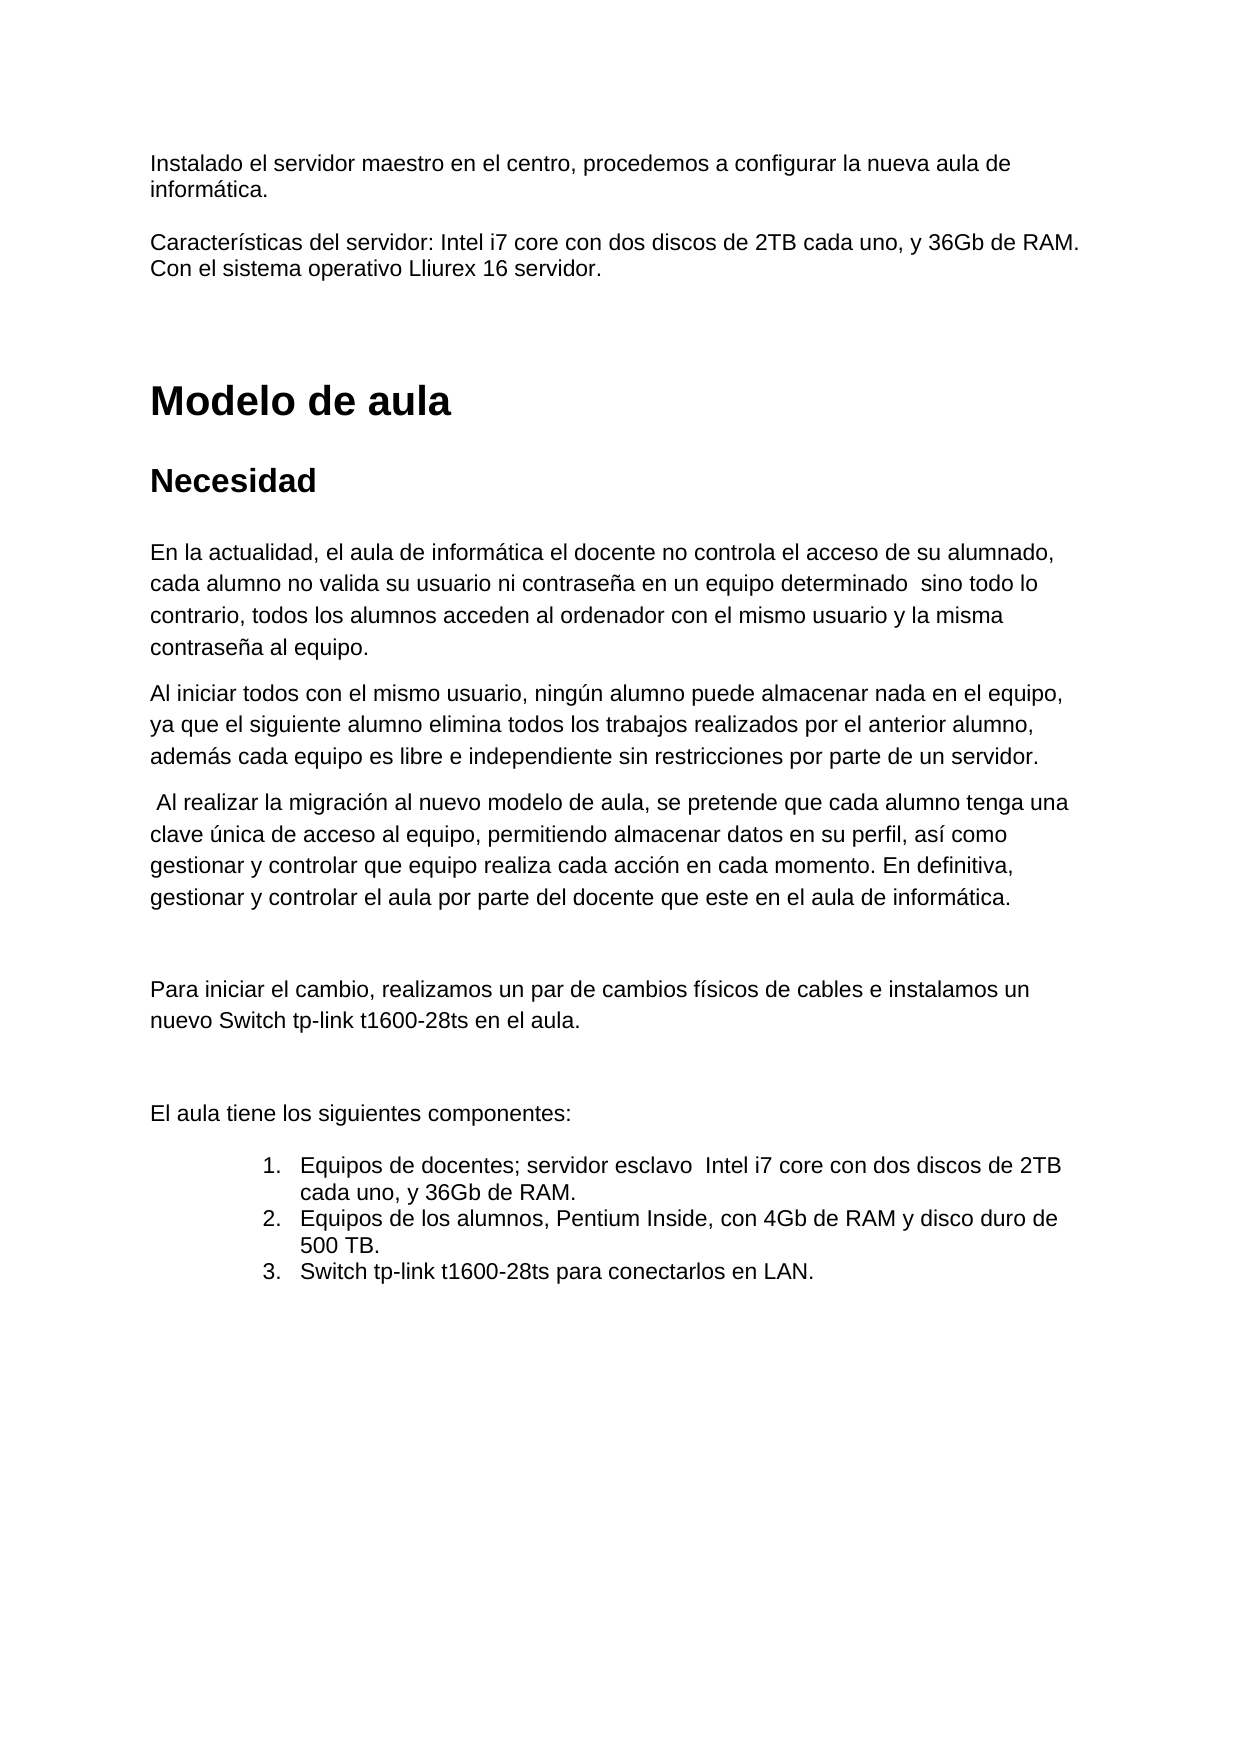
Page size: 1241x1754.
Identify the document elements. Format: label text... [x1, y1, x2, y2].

list Switch tp-link t1600-28ts para conectarlos en LAN. [262, 1258, 1090, 1284]
text Para iniciar el cambio, realizamos un par de cambios físicos de cables e instalamos un nuevo Switch tp-link t1600-28ts en el aula. [150, 976, 1090, 1034]
text El aula tiene los siguientes componentes: [150, 1100, 1090, 1126]
text En la actualidad, el aula de informática el docente no controla el acceso de su alumnado, cada alumno no valida su usuario ni contraseña en un equipo determinado sino todo lo contrario, todos los alumnos acceden al ordenador con el mismo usuario y la misma contraseña al equipo. [150, 539, 1090, 660]
list Equipos de los alumnos, Pentium Inside, con 4Gb de RAM y disco duro de 500 TB. [262, 1205, 1090, 1258]
list Equipos de docentes; servidor esclavo Intel i7 core con dos discos de 2TB cada uno, y 36Gb de RAM. [262, 1152, 1090, 1205]
text Al realizar la migración al nuevo modelo de aula, se pretende que cada alumno tenga una clave única de acceso al equipo, permitiendo almacenar datos en su perfil, así como gestionar y controlar que equipo realiza cada acción en cada momento. En definitiva, gestionar y controlar el aula por parte del docente que este en el aula de informática. [150, 789, 1090, 910]
subtitle Modelo de aula [150, 376, 1090, 424]
subtitle Necesidad [150, 462, 1090, 500]
text Instalado el servidor maestro en el centro, procedemos a configurar la nueva aula de informática. [150, 150, 1090, 203]
text Características del servidor: Intel i7 core con dos discos de 2TB cada uno, y 36Gb de RAM. Con el sistema operativo Lliurex 16 servidor. [150, 229, 1090, 282]
text Al iniciar todos con el mismo usuario, ningún alumno puede almacenar nada en el equipo, ya que el siguiente alumno elimina todos los trabajos realizados por el anterior alumno, además cada equipo es libre e independiente sin restricciones por parte de un servidor. [150, 680, 1090, 769]
